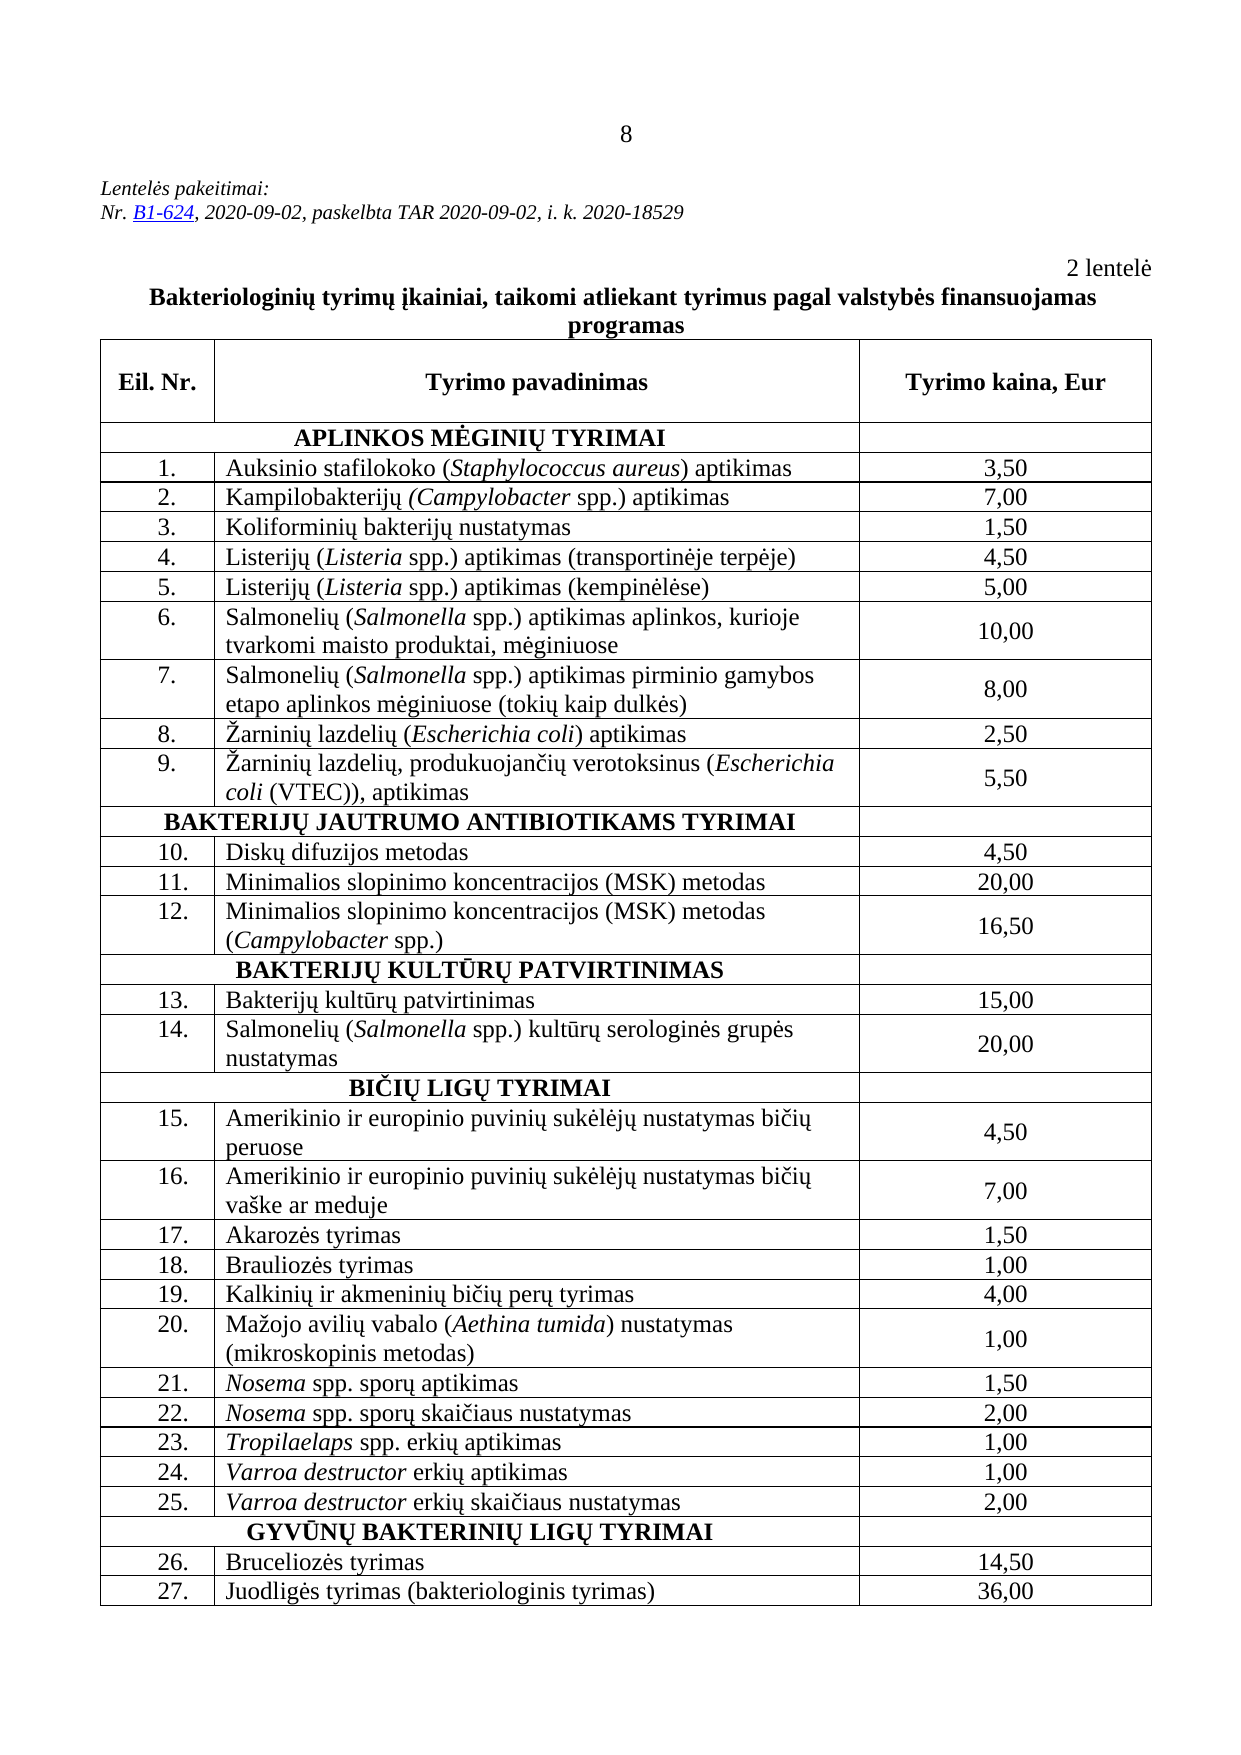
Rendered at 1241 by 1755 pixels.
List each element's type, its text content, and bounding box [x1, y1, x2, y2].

table_cell 14,50 [860, 1547, 1151, 1575]
table_cell 21. [101, 1368, 214, 1397]
table_cell Listerijų (Listeria spp.) aptikimas (kempinėlėse) [215, 572, 859, 601]
table_cell 17. [101, 1220, 214, 1249]
table_cell 4. [101, 542, 214, 571]
table_cell Žarninių lazdelių, produkuojančių verotoksinus (Escherichia coli (VTEC)), aptikimas [215, 749, 859, 806]
table_cell [860, 423, 1151, 452]
table_cell [860, 1517, 1151, 1546]
text 2 lentelė [100, 253, 1152, 282]
text Bakteriologinių tyrimų įkainiai, taikomi atliekant tyrimus pagal valstybės finansuojamas [100, 282, 1152, 311]
table_cell 13. [101, 985, 214, 1013]
table_cell 8. [101, 719, 214, 747]
table_cell Auksinio stafilokoko (Staphylococcus aureus) aptikimas [215, 453, 859, 481]
table_cell 10. [101, 837, 214, 866]
text Lentelės pakeitimai: [100, 176, 1152, 200]
table_cell Akarozės tyrimas [215, 1220, 859, 1249]
table_cell 20,00 [860, 867, 1151, 895]
table_cell Salmonelių (Salmonella spp.) kultūrų serologinės grupės nustatymas [215, 1015, 859, 1072]
table_cell Nosema spp. sporų aptikimas [215, 1368, 859, 1397]
table_cell 1,50 [860, 512, 1151, 541]
table_cell 23. [101, 1428, 214, 1456]
table_cell Varroa destructor erkių skaičiaus nustatymas [215, 1487, 859, 1516]
table_cell 2,50 [860, 719, 1151, 747]
table_cell 16,50 [860, 896, 1151, 954]
table_cell BAKTERIJŲ KULTŪRŲ PATVIRTINIMAS [101, 955, 859, 984]
table_cell 1,00 [860, 1309, 1151, 1367]
table_cell 8,00 [860, 660, 1151, 718]
text Nr. B1-624, 2020-09-02, paskelbta TAR 2020-09-02, i. k. 2020-18529 [100, 200, 1152, 224]
table_header Eil. Nr. [101, 340, 214, 422]
table_cell 10,00 [860, 602, 1151, 659]
table_cell 7. [101, 660, 214, 718]
table_cell 2. [101, 483, 214, 511]
table_cell 2,00 [860, 1487, 1151, 1516]
table_cell Bruceliozės tyrimas [215, 1547, 859, 1575]
table_cell 20,00 [860, 1015, 1151, 1072]
table_cell 20. [101, 1309, 214, 1367]
table_cell Minimalios slopinimo koncentracijos (MSK) metodas (Campylobacter spp.) [215, 896, 859, 954]
table_cell Salmonelių (Salmonella spp.) aptikimas aplinkos, kurioje tvarkomi maisto produktai, mėginiuose [215, 602, 859, 659]
table_cell 4,50 [860, 542, 1151, 571]
table_cell 4,50 [860, 837, 1151, 866]
table_cell 11. [101, 867, 214, 895]
table_cell 1,50 [860, 1368, 1151, 1397]
table_cell Salmonelių (Salmonella spp.) aptikimas pirminio gamybos etapo aplinkos mėginiuose (tokių kaip dulkės) [215, 660, 859, 718]
table_cell 36,00 [860, 1576, 1151, 1605]
table_cell 7,00 [860, 1161, 1151, 1219]
table_cell Varroa destructor erkių aptikimas [215, 1457, 859, 1486]
table_cell 5. [101, 572, 214, 601]
table_cell Kalkinių ir akmeninių bičių perų tyrimas [215, 1280, 859, 1308]
table_cell BAKTERIJŲ JAUTRUMO ANTIBIOTIKAMS TYRIMAI [101, 807, 859, 836]
table_cell Koliforminių bakterijų nustatymas [215, 512, 859, 541]
table_cell Mažojo avilių vabalo (Aethina tumida) nustatymas (mikroskopinis metodas) [215, 1309, 859, 1367]
table_cell 16. [101, 1161, 214, 1219]
table_cell 19. [101, 1280, 214, 1308]
table_cell 4,00 [860, 1280, 1151, 1308]
table_cell 27. [101, 1576, 214, 1605]
table_cell Bakterijų kultūrų patvirtinimas [215, 985, 859, 1013]
table_cell [860, 1073, 1151, 1102]
table_header Tyrimo pavadinimas [215, 340, 859, 422]
table_cell 22. [101, 1398, 214, 1426]
table_cell 9. [101, 749, 214, 806]
table_cell 4,50 [860, 1103, 1151, 1160]
table_cell Listerijų (Listeria spp.) aptikimas (transportinėje terpėje) [215, 542, 859, 571]
table_cell 15. [101, 1103, 214, 1160]
table_cell 7,00 [860, 483, 1151, 511]
table_cell Kampilobakterijų (Campylobacter spp.) aptikimas [215, 483, 859, 511]
table_cell 15,00 [860, 985, 1151, 1013]
table_cell 1. [101, 453, 214, 481]
table_cell Tropilaelaps spp. erkių aptikimas [215, 1428, 859, 1456]
table_cell BIČIŲ LIGŲ TYRIMAI [101, 1073, 859, 1102]
table_cell 1,50 [860, 1220, 1151, 1249]
table_cell 3,50 [860, 453, 1151, 481]
table_cell 25. [101, 1487, 214, 1516]
table_cell 2,00 [860, 1398, 1151, 1426]
table_cell Amerikinio ir europinio puvinių sukėlėjų nustatymas bičių peruose [215, 1103, 859, 1160]
table_cell 5,50 [860, 749, 1151, 806]
table_header Tyrimo kaina, Eur [860, 340, 1151, 422]
table_cell 1,00 [860, 1250, 1151, 1278]
text programas [100, 311, 1152, 339]
table_cell Minimalios slopinimo koncentracijos (MSK) metodas [215, 867, 859, 895]
table_cell Diskų difuzijos metodas [215, 837, 859, 866]
table_cell Amerikinio ir europinio puvinių sukėlėjų nustatymas bičių vaške ar meduje [215, 1161, 859, 1219]
table_cell 14. [101, 1015, 214, 1072]
table_cell Nosema spp. sporų skaičiaus nustatymas [215, 1398, 859, 1426]
table_cell Brauliozės tyrimas [215, 1250, 859, 1278]
table_cell 18. [101, 1250, 214, 1278]
table_cell Žarninių lazdelių (Escherichia coli) aptikimas [215, 719, 859, 747]
table_cell 1,00 [860, 1428, 1151, 1456]
table_cell 24. [101, 1457, 214, 1486]
table_cell 1,00 [860, 1457, 1151, 1486]
table_cell APLINKOS MĖGINIŲ TYRIMAI [101, 423, 859, 452]
table_cell 12. [101, 896, 214, 954]
table_cell 3. [101, 512, 214, 541]
table_cell Juodligės tyrimas (bakteriologinis tyrimas) [215, 1576, 859, 1605]
table_cell 6. [101, 602, 214, 659]
table_cell 26. [101, 1547, 214, 1575]
table_cell GYVŪNŲ BAKTERINIŲ LIGŲ TYRIMAI [101, 1517, 859, 1546]
table_cell [860, 955, 1151, 984]
table_cell 5,00 [860, 572, 1151, 601]
table_cell [860, 807, 1151, 836]
